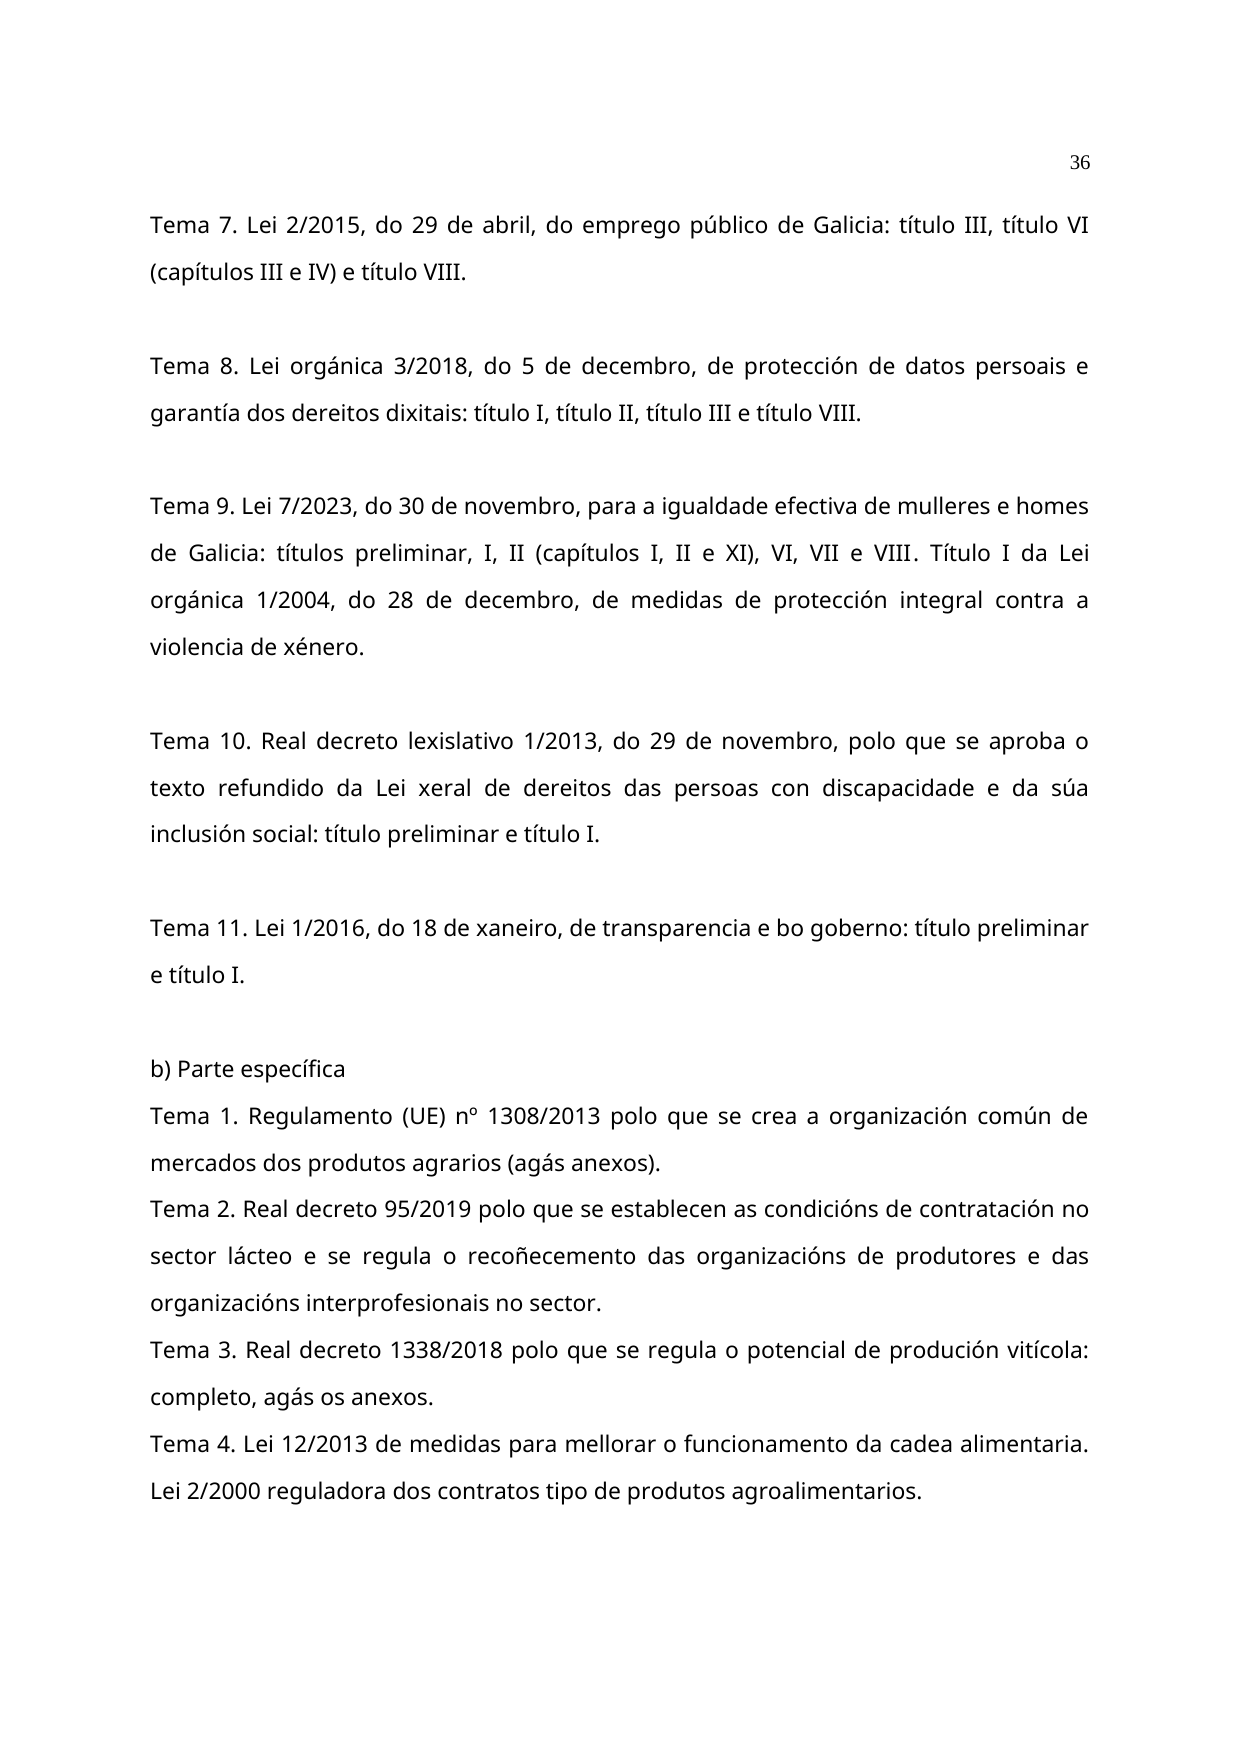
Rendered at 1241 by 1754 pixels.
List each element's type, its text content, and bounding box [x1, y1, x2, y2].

text Tema 4. Lei 12/2013 de medidas para mellorar o funcionamento da cadea alimentaria. Lei 2/2000 reguladora dos contratos tipo de produtos agroalimentarios. [150, 1428, 1090, 1506]
text Tema 8. Lei orgánica 3/2018, do 5 de decembro, de protección de datos persoais e garantía dos dereitos dixitais: título I, título II, título III e título VIII. [150, 350, 1090, 428]
text Tema 1. Regulamento (UE) nº 1308/2013 polo que se crea a organización común de mercados dos produtos agrarios (agás anexos). [150, 1100, 1090, 1178]
text Tema 9. Lei 7/2023, do 30 de novembro, para a igualdade efectiva de mulleres e homes de Galicia: títulos preliminar, I, II (capítulos I, II e XI), VI, VII e VIII. Título I da Lei orgánica 1/2004, do 28 de decembro, de medidas de protección integral contra a violencia de xénero. [150, 490, 1090, 662]
text Tema 11. Lei 1/2016, do 18 de xaneiro, de transparencia e bo goberno: título preliminar e título I. [150, 912, 1090, 990]
text Tema 7. Lei 2/2015, do 29 de abril, do emprego público de Galicia: título III, título VI (capítulos III e IV) e título VIII. [150, 209, 1090, 287]
text b) Parte específica [150, 1053, 1090, 1084]
text Tema 2. Real decreto 95/2019 polo que se establecen as condicións de contratación no sector lácteo e se regula o recoñecemento das organizacións de produtores e das organizacións interprofesionais no sector. [150, 1193, 1090, 1318]
text Tema 3. Real decreto 1338/2018 polo que se regula o potencial de produción vitícola: completo, agás os anexos. [150, 1334, 1090, 1412]
text Tema 10. Real decreto lexislativo 1/2013, do 29 de novembro, polo que se aproba o texto refundido da Lei xeral de dereitos das persoas con discapacidade e da súa inclusión social: título preliminar e título I. [150, 725, 1090, 850]
